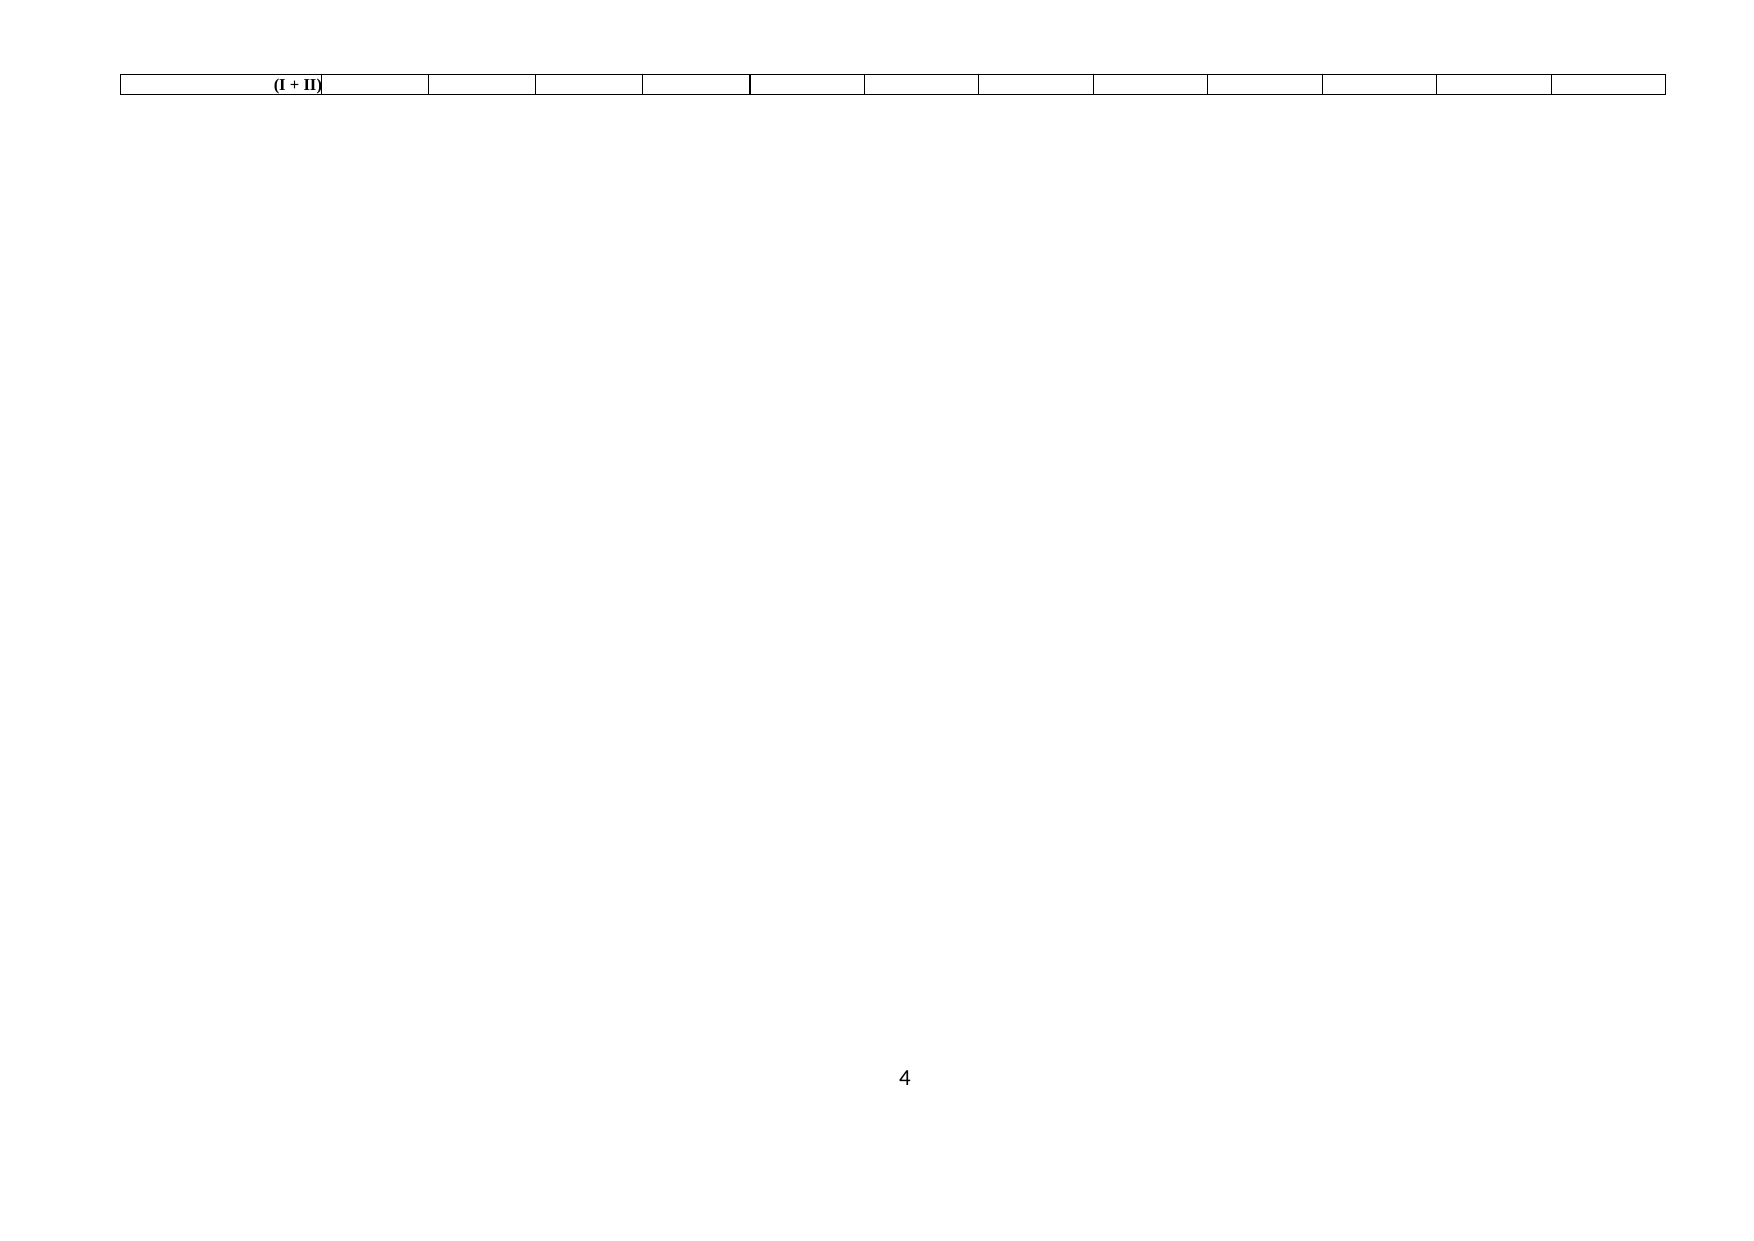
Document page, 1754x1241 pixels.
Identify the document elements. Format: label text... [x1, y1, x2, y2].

table_cell [1323, 75, 1436, 94]
table_cell [865, 75, 978, 94]
table_cell [979, 75, 1093, 94]
table_cell [751, 75, 864, 94]
table_cell [1437, 75, 1551, 94]
table_cell [643, 75, 749, 94]
table_cell [429, 75, 535, 94]
table_cell [322, 75, 428, 94]
table_cell [1552, 75, 1665, 94]
table_cell [536, 75, 642, 94]
table_cell [1094, 75, 1207, 94]
table_cell [1208, 75, 1322, 94]
table_cell (I + II) [121, 75, 321, 94]
